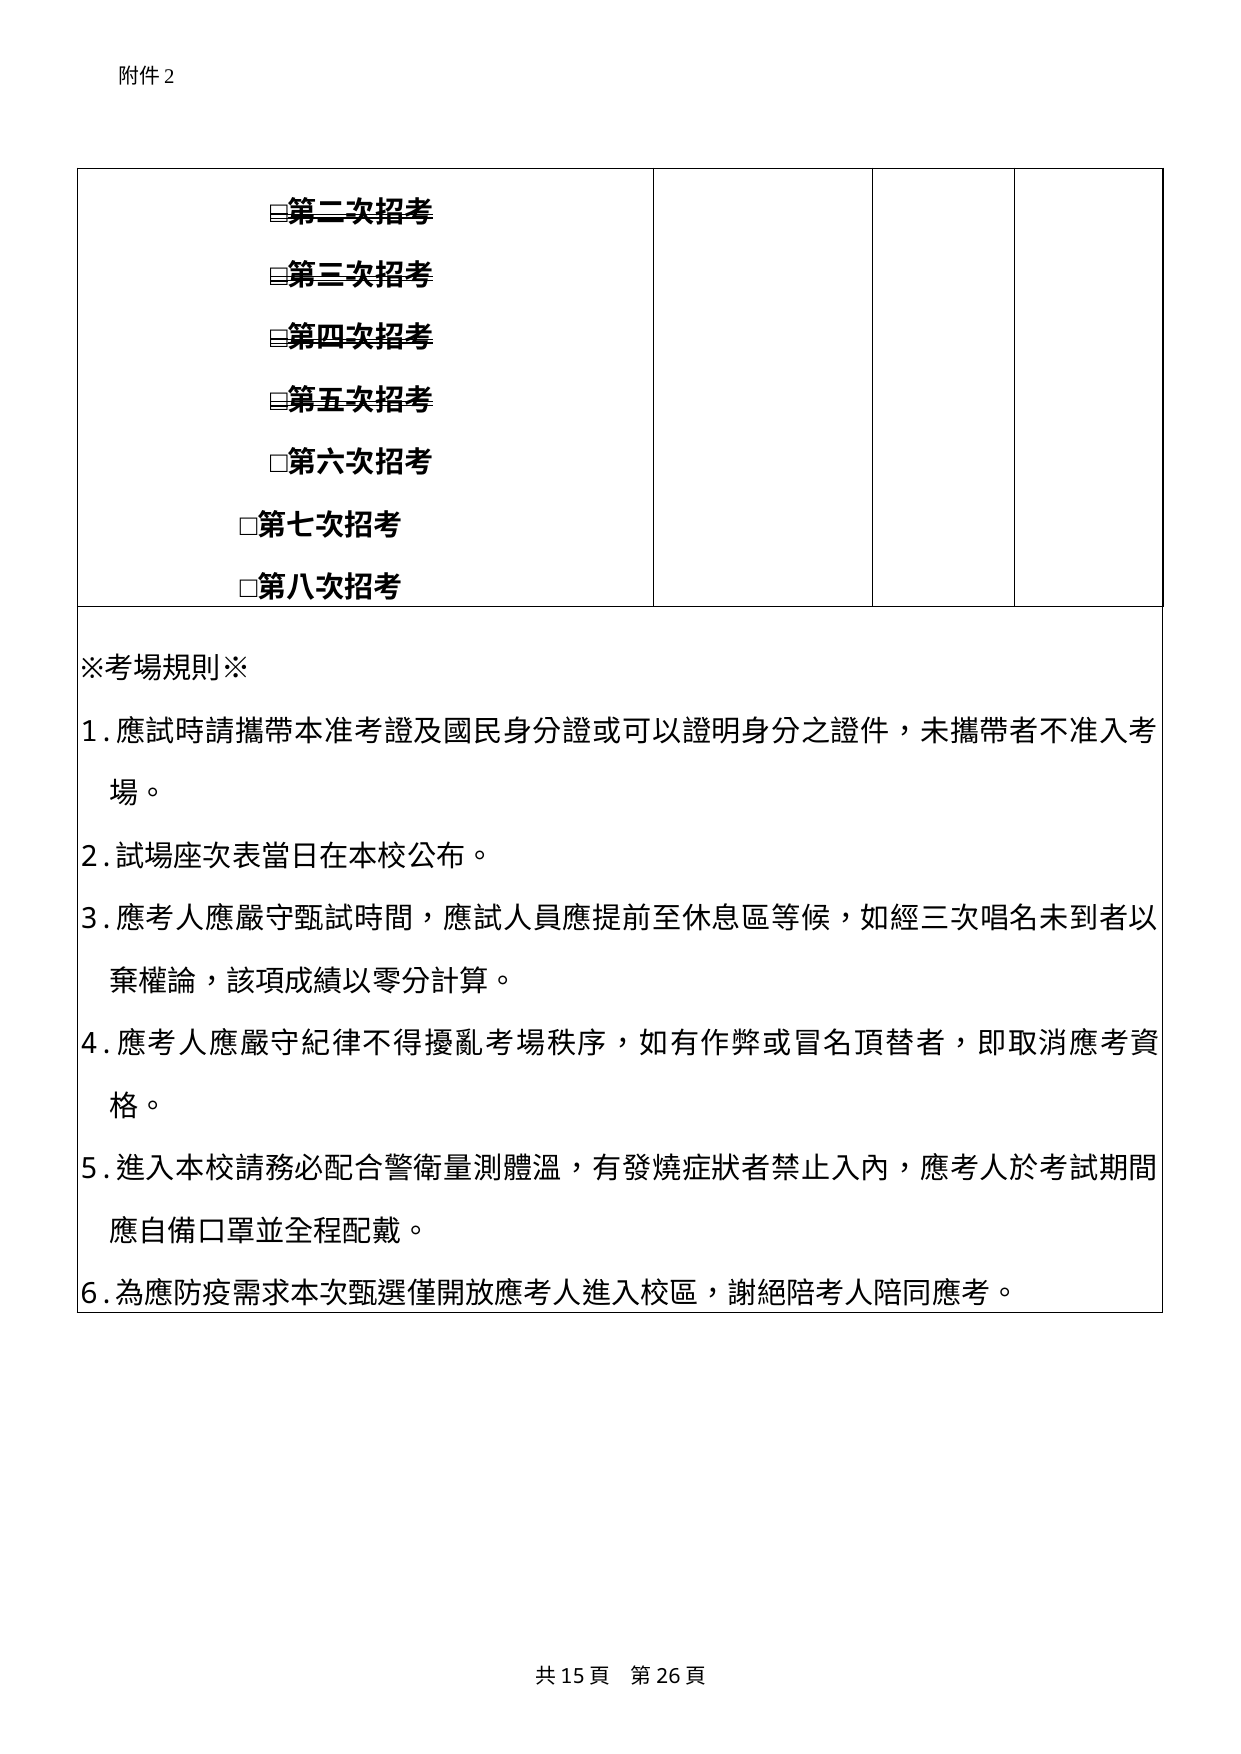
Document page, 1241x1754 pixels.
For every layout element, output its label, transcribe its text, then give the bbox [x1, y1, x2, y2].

table_header □第二次招考 □第三次招考 □第四次招考 □第五次招考 □第六次招考 □第七次招考 □第八次招考 [78, 169, 653, 606]
table_cell [654, 169, 872, 606]
table_cell ※考場規則※ 1.應試時請攜帶本准考證及國民身分證或可以證明身分之證件，未攜帶者不准入考場。 2.試場座次表當日在本校公布。 3.應考人應嚴守甄試時間，應試人員應提前至休息區等候，如經三次唱名未到者以棄權論，該項成績以零分計算。 4.應考人應嚴守紀律不得擾亂考場秩序，如有作弊或冒名頂替者，即取消應考資格。 5.進入本校請務必配合警衛量測體溫，有發燒症狀者禁止入內，應考人於考試期間應自備口罩並全程配戴。 6.為應防疫需求本次甄選僅開放應考人進入校區，謝絕陪考人陪同應考。 [78, 607, 1162, 1312]
table_cell [1015, 169, 1162, 606]
table_cell [873, 169, 1014, 606]
